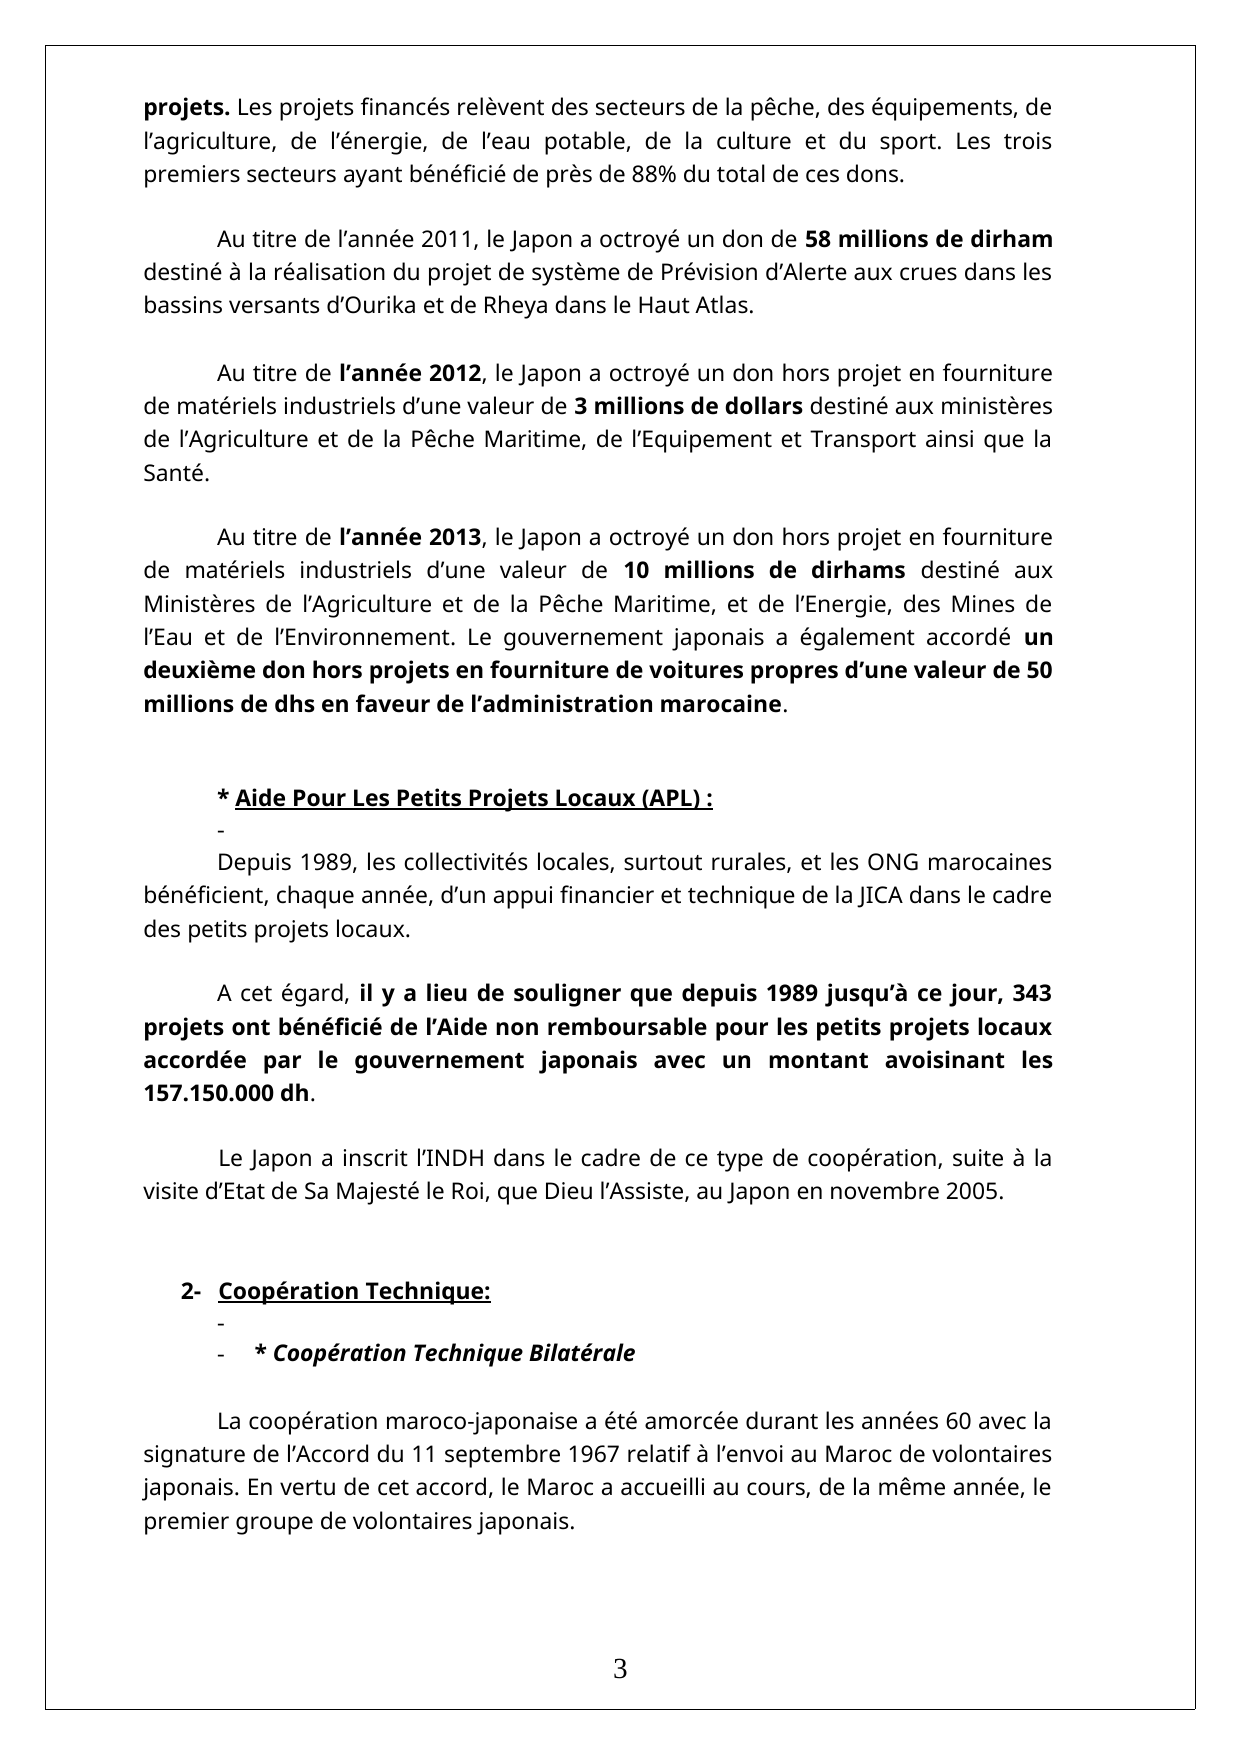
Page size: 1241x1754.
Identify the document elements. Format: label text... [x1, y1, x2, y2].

text Le Japon a inscrit l’INDH dans le cadre de ce type de coopération, suite à la visite d’Etat de Sa Majesté le Roi, que Dieu l’Assiste, au Japon en novembre 2005. [143, 1140, 1053, 1206]
text projets. Les projets financés relèvent des secteurs de la pêche, des équipements, de l’agriculture, de l’énergie, de l’eau potable, de la culture et du sport. Les trois premiers secteurs ayant bénéficié de près de 88% du total de ces dons. [143, 89, 1053, 189]
text A cet égard, il y a lieu de souligner que depuis 1989 jusqu’à ce jour, 343 projets ont bénéficié de l’Aide non remboursable pour les petits projets locaux accordée par le gouvernement japonais avec un montant avoisinant les 157.150.000 dh. [143, 975, 1053, 1108]
list * Aide Pour Les Petits Projets Locaux (APL) : [217, 781, 1035, 813]
list Coopération Technique: [181, 1274, 1097, 1306]
list * Coopération Technique Bilatérale [217, 1337, 1035, 1368]
text Depuis 1989, les collectivités locales, surtout rurales, et les ONG marocaines bénéficient, chaque année, d’un appui financier et technique de la JICA dans le cadre des petits projets locaux. [143, 844, 1053, 944]
text Au titre de l’année 2011, le Japon a octroyé un don de 58 millions de dirham destiné à la réalisation du projet de système de Prévision d’Alerte aux crues dans les bassins versants d’Ourika et de Rheya dans le Haut Atlas. [143, 220, 1053, 320]
text La coopération maroco-japonaise a été amorcée durant les années 60 avec la signature de l’Accord du 11 septembre 1967 relatif à l’envoi au Maroc de volontaires japonais. En vertu de cet accord, le Maroc a accueilli au cours, de la même année, le premier groupe de volontaires japonais. [143, 1402, 1053, 1536]
text Au titre de l’année 2012, le Japon a octroyé un don hors projet en fourniture de matériels industriels d’une valeur de 3 millions de dollars destiné aux ministères de l’Agriculture et de la Pêche Maritime, de l’Equipement et Transport ainsi que la Santé. [143, 354, 1053, 488]
text Au titre de l’année 2013, le Japon a octroyé un don hors projet en fourniture de matériels industriels d’une valeur de 10 millions de dirhams destiné aux Ministères de l’Agriculture et de la Pêche Maritime, et de l’Energie, des Mines de l’Eau et de l’Environnement. Le gouvernement japonais a également accordé un deuxième don hors projets en fourniture de voitures propres d’une valeur de 50 millions de dhs en faveur de l’administration marocaine. [143, 519, 1053, 719]
